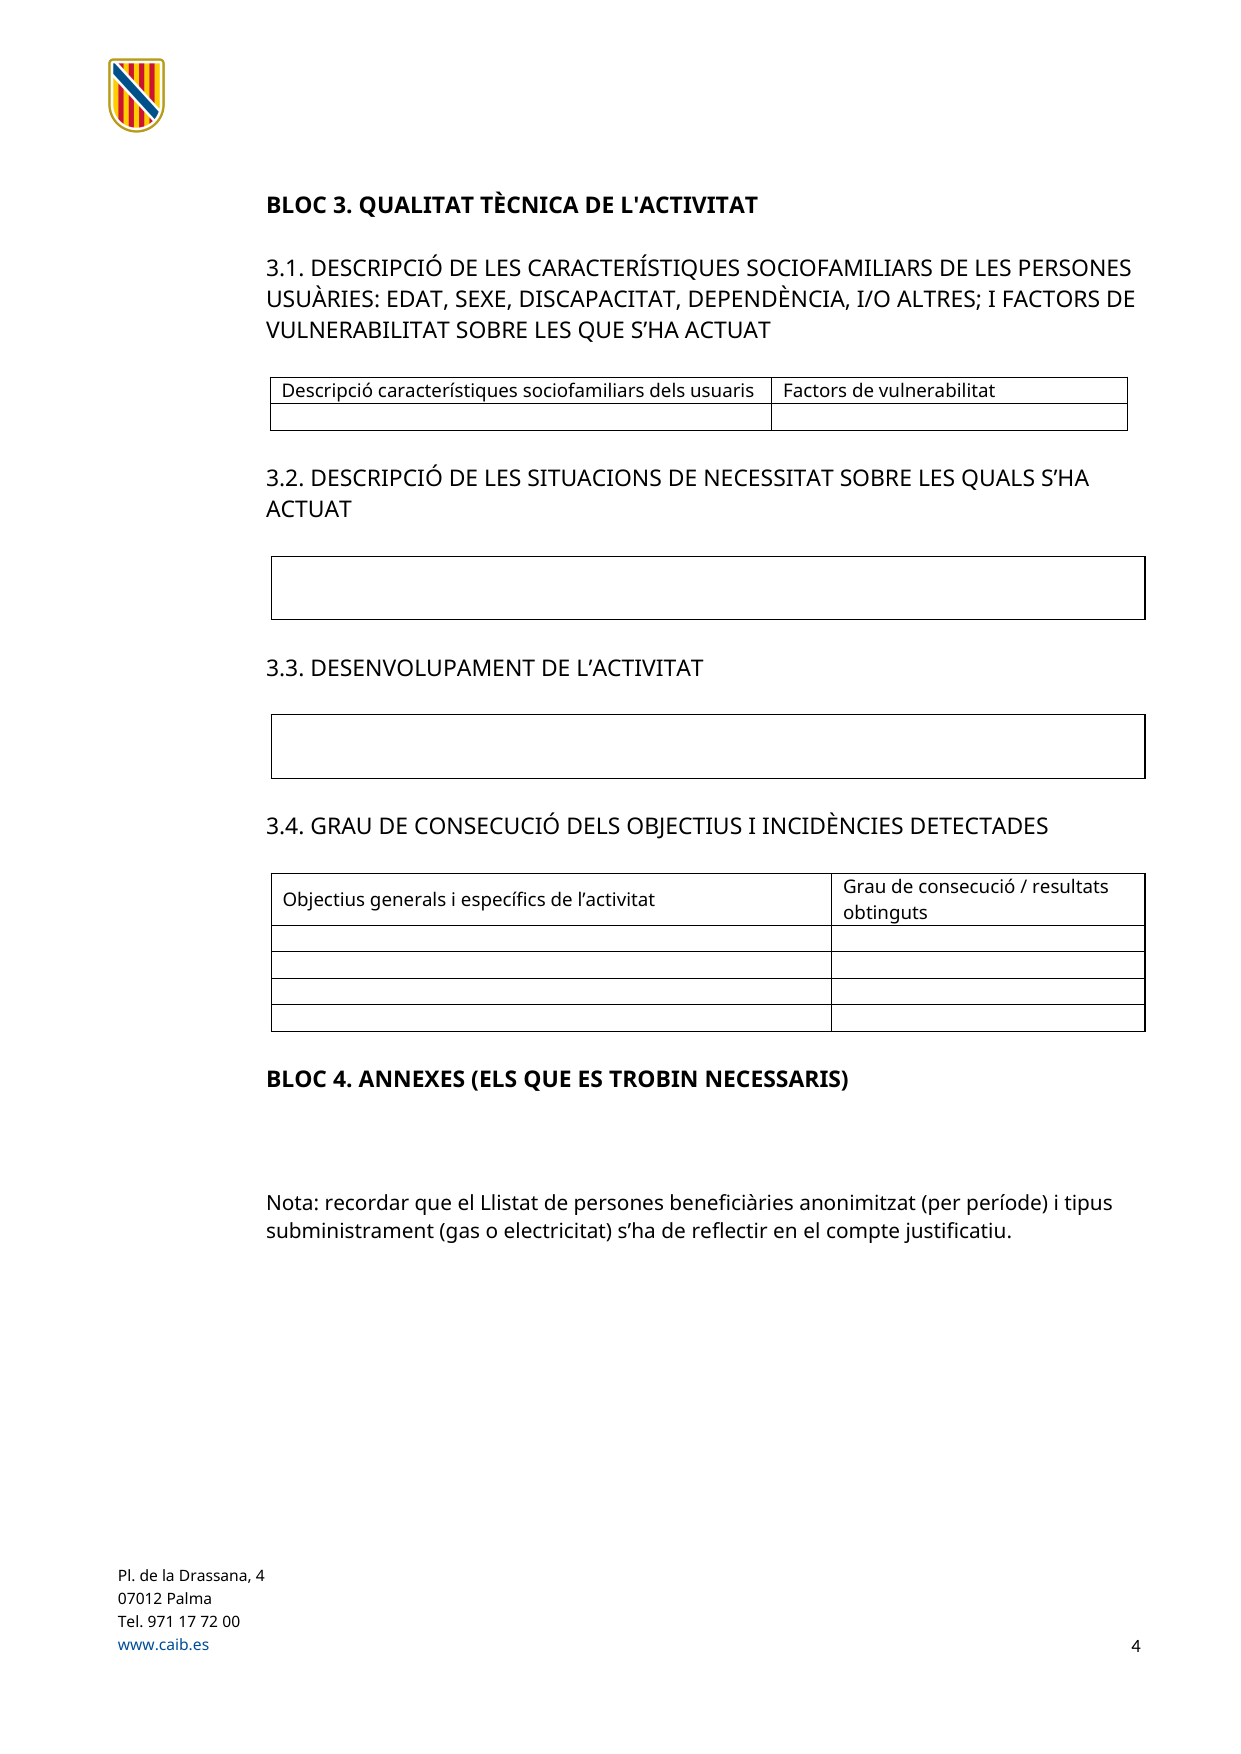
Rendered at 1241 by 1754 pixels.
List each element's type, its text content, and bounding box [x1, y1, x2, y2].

text BLOC 4. ANNEXES (ELS QUE ES TROBIN NECESSARIS) [266, 1063, 1152, 1094]
table_header [272, 557, 1144, 619]
text Nota: recordar que el Llistat de persones beneficiàries anonimitzat (per període) i tipus subministrament (gas o electricitat) s’ha de reflectir en el compte justificatiu. [266, 1188, 1152, 1245]
table_cell [832, 952, 1144, 978]
table_cell [272, 1005, 831, 1031]
table_header [272, 715, 1144, 778]
table_cell [272, 952, 831, 978]
table_cell [272, 979, 831, 1004]
text 3.3. DESENVOLUPAMENT DE L’ACTIVITAT [266, 652, 1152, 683]
table_header Factors de vulnerabilitat [772, 378, 1127, 403]
text 3.4. GRAU DE CONSECUCIÓ DELS OBJECTIUS I INCIDÈNCIES DETECTADES [266, 810, 1152, 841]
table_header Descripció característiques sociofamiliars dels usuaris [271, 378, 771, 403]
table_cell [272, 926, 831, 951]
text 3.2. DESCRIPCIÓ DE LES SITUACIONS DE NECESSITAT SOBRE LES QUALS S’HA ACTUAT [266, 462, 1152, 524]
table_cell [832, 979, 1144, 1004]
table_header Grau de consecució / resultats obtinguts [832, 874, 1144, 924]
picture [90, 30, 183, 161]
table_cell [832, 926, 1144, 951]
table_cell [271, 404, 771, 430]
table_cell [832, 1005, 1144, 1031]
text 3.1. DESCRIPCIÓ DE LES CARACTERÍSTIQUES SOCIOFAMILIARS DE LES PERSONES USUÀRIES: EDAT, SEXE, DISCAPACITAT, DEPENDÈNCIA, I/O ALTRES; I FACTORS DE VULNERABILITAT SOBRE LES QUE S’HA ACTUAT [266, 252, 1152, 345]
table_header Objectius generals i específics de l’activitat [272, 874, 831, 924]
text BLOC 3. QUALITAT TÈCNICA DE L'ACTIVITAT [266, 189, 1152, 220]
table_cell [772, 404, 1127, 430]
